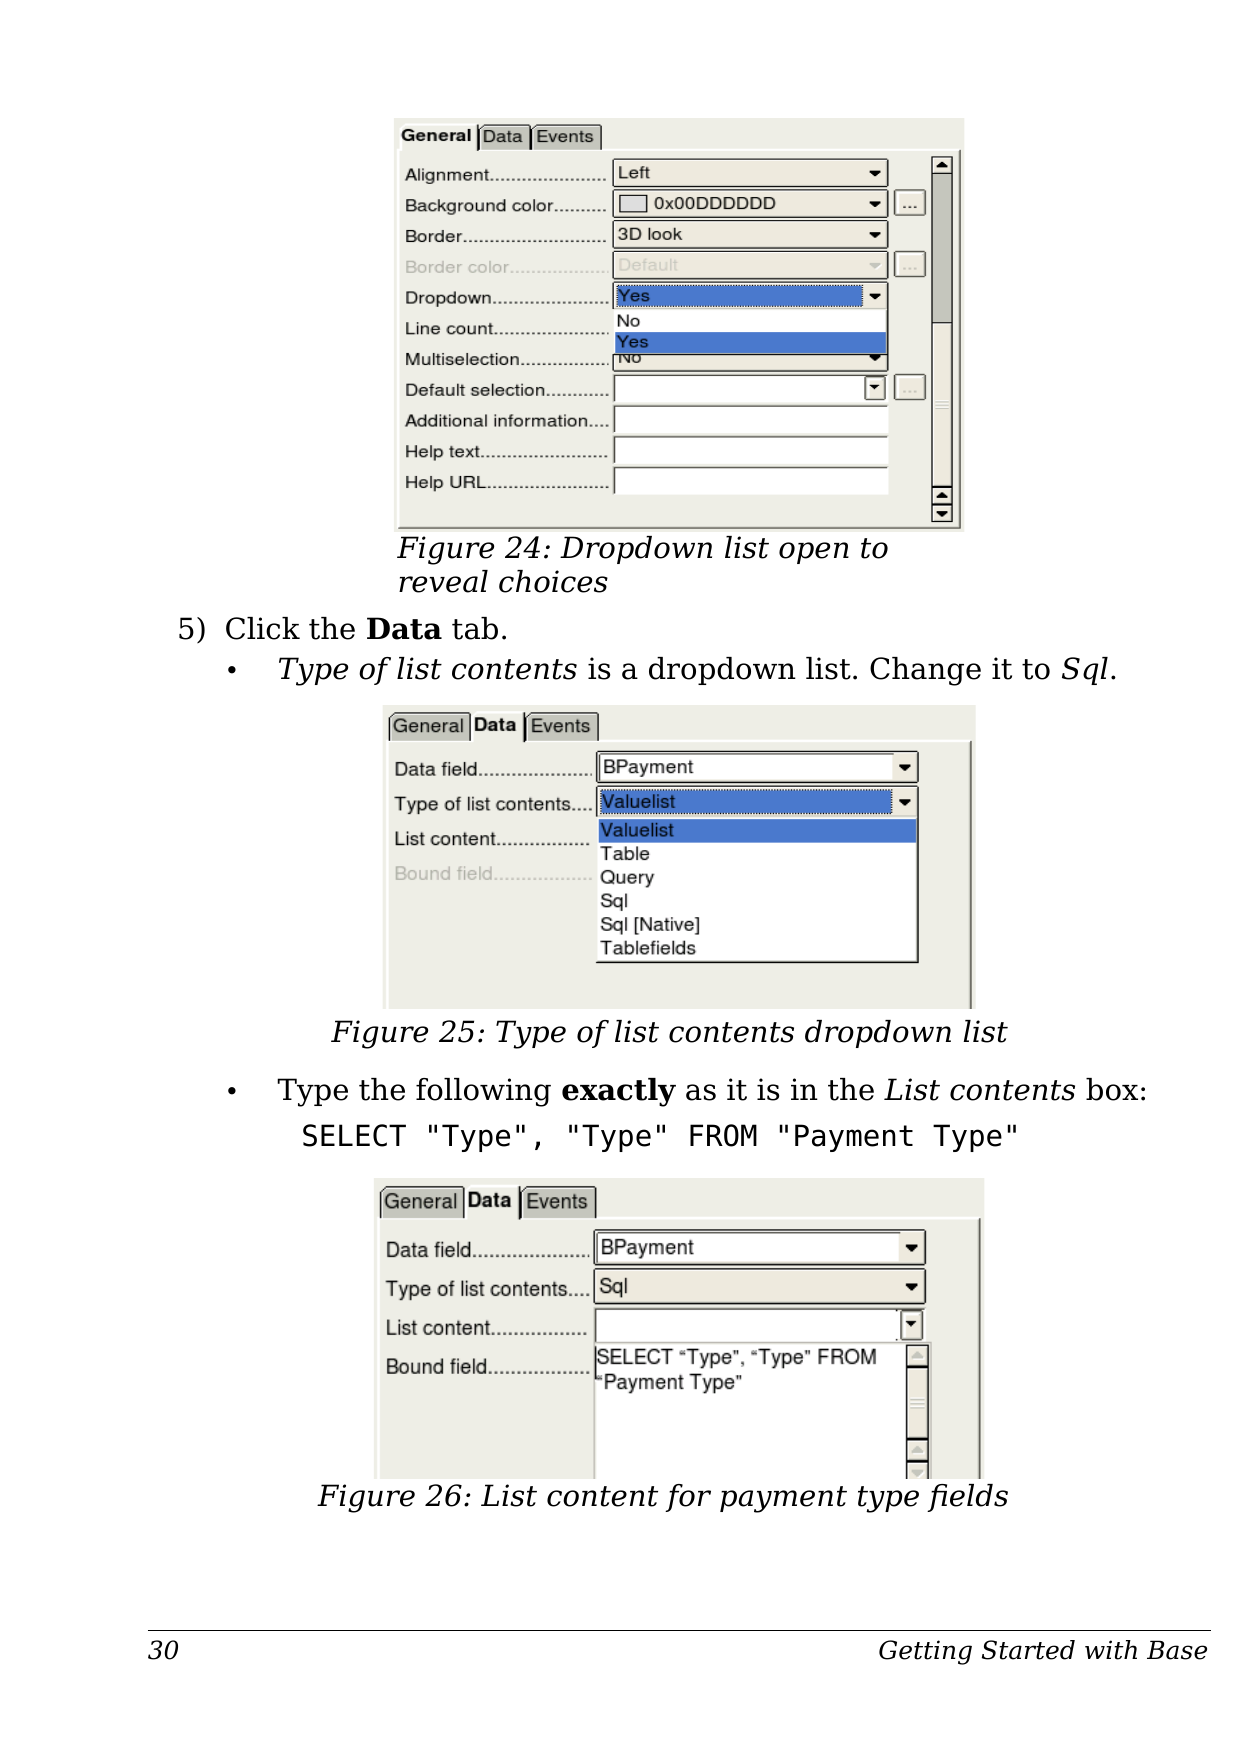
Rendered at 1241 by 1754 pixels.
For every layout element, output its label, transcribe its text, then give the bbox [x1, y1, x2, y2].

picture [382, 705, 976, 1009]
text Figure 24: Dropdown list open to reveal choices [397, 532, 961, 599]
picture [373, 1178, 985, 1479]
text SELECT "Type", "Type" FROM "Payment Type" [301, 1119, 1211, 1153]
list Click the Data tab. [207, 612, 1211, 646]
list Type of list contents is a dropdown list. Change it to Sql. [224, 652, 1211, 686]
text Figure 25: Type of list contents dropdown list [331, 1015, 1027, 1049]
list Type the following exactly as it is in the List contents box: [224, 1073, 1211, 1107]
picture [393, 118, 965, 532]
text Figure 26: List content for payment type fields [318, 1479, 1041, 1513]
